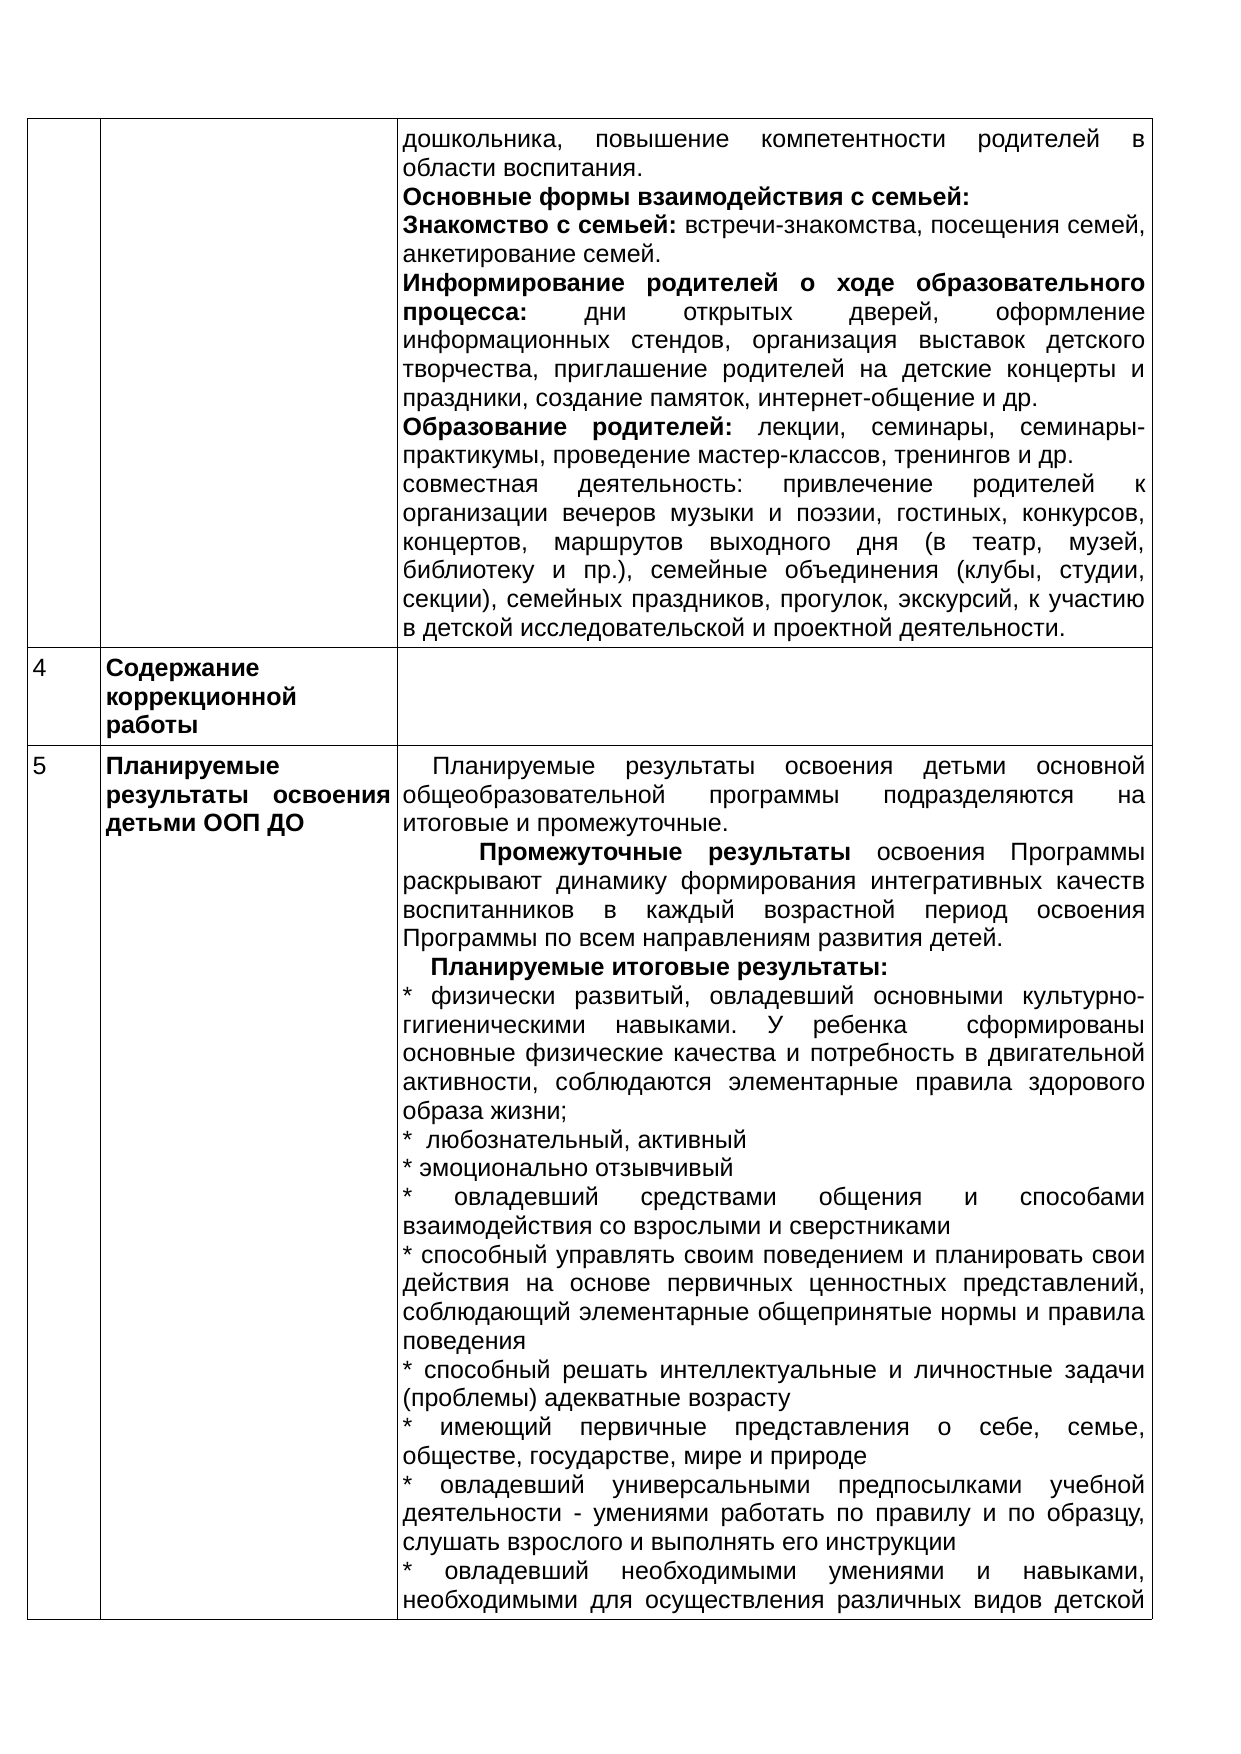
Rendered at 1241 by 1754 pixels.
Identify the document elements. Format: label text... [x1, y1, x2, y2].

table_cell дошкольника, повышение компетентности родителей в области воспитания. Основные формы взаимодействия с семьей: Знакомство с семьей: встречи-знакомства, посещения семей, анкетирование семей. Информирование родителей о ходе образовательного процесса: дни открытых дверей, оформление информационных стендов, организация выставок детского творчества, приглашение родителей на детские концерты и праздники, создание памяток, интернет-общение и др. Образование родителей: лекции, семинары, семинары-практикумы, проведение мастер-классов, тренингов и др. совместная деятельность: привлечение родителей к организации вечеров музыки и поэзии, гостиных, конкурсов, концертов, маршрутов выходного дня (в театр, музей, библиотеку и пр.), семейные объединения (клубы, студии, секции), семейных праздников, прогулок, экскурсий, к участию в детской исследовательской и проектной деятельности. [398, 119, 1152, 647]
table_cell Планируемые результаты освоения детьми основной общеобразовательной программы подразделяются на итоговые и промежуточные. Промежуточные результаты освоения Программы раскрывают динамику формирования интегративных качеств воспитанников в каждый возрастной период освоения Программы по всем направлениям развития детей. Планируемые итоговые результаты: * физически развитый, овладевший основными культурно-гигиеническими навыками. У ребенка сформированы основные физические качества и потребность в двигательной активности, соблюдаются элементарные правила здорового образа жизни; * любознательный, активный * эмоционально отзывчивый * овладевший средствами общения и способами взаимодействия со взрослыми и сверстниками * способный управлять своим поведением и планировать свои действия на основе первичных ценностных представлений, соблюдающий элементарные общепринятые нормы и правила поведения * способный решать интеллектуальные и личностные задачи (проблемы) адекватные возрасту * имеющий первичные представления о себе, семье, обществе, государстве, мире и природе * овладевший универсальными предпосылками учебной деятельности - умениями работать по правилу и по образцу, слушать взрослого и выполнять его инструкции * овладевший необходимыми умениями и навыками, необходимыми для осуществления различных видов детской [398, 746, 1152, 1619]
table_cell Содержание коррекционной работы [101, 648, 397, 745]
table_cell 4 [28, 648, 100, 745]
table_cell [101, 119, 397, 647]
table_cell [398, 648, 1152, 745]
table_cell Планируемые результаты освоения детьми ООП ДО [101, 746, 397, 1619]
table_cell 5 [28, 746, 100, 1619]
table_cell [28, 119, 100, 647]
